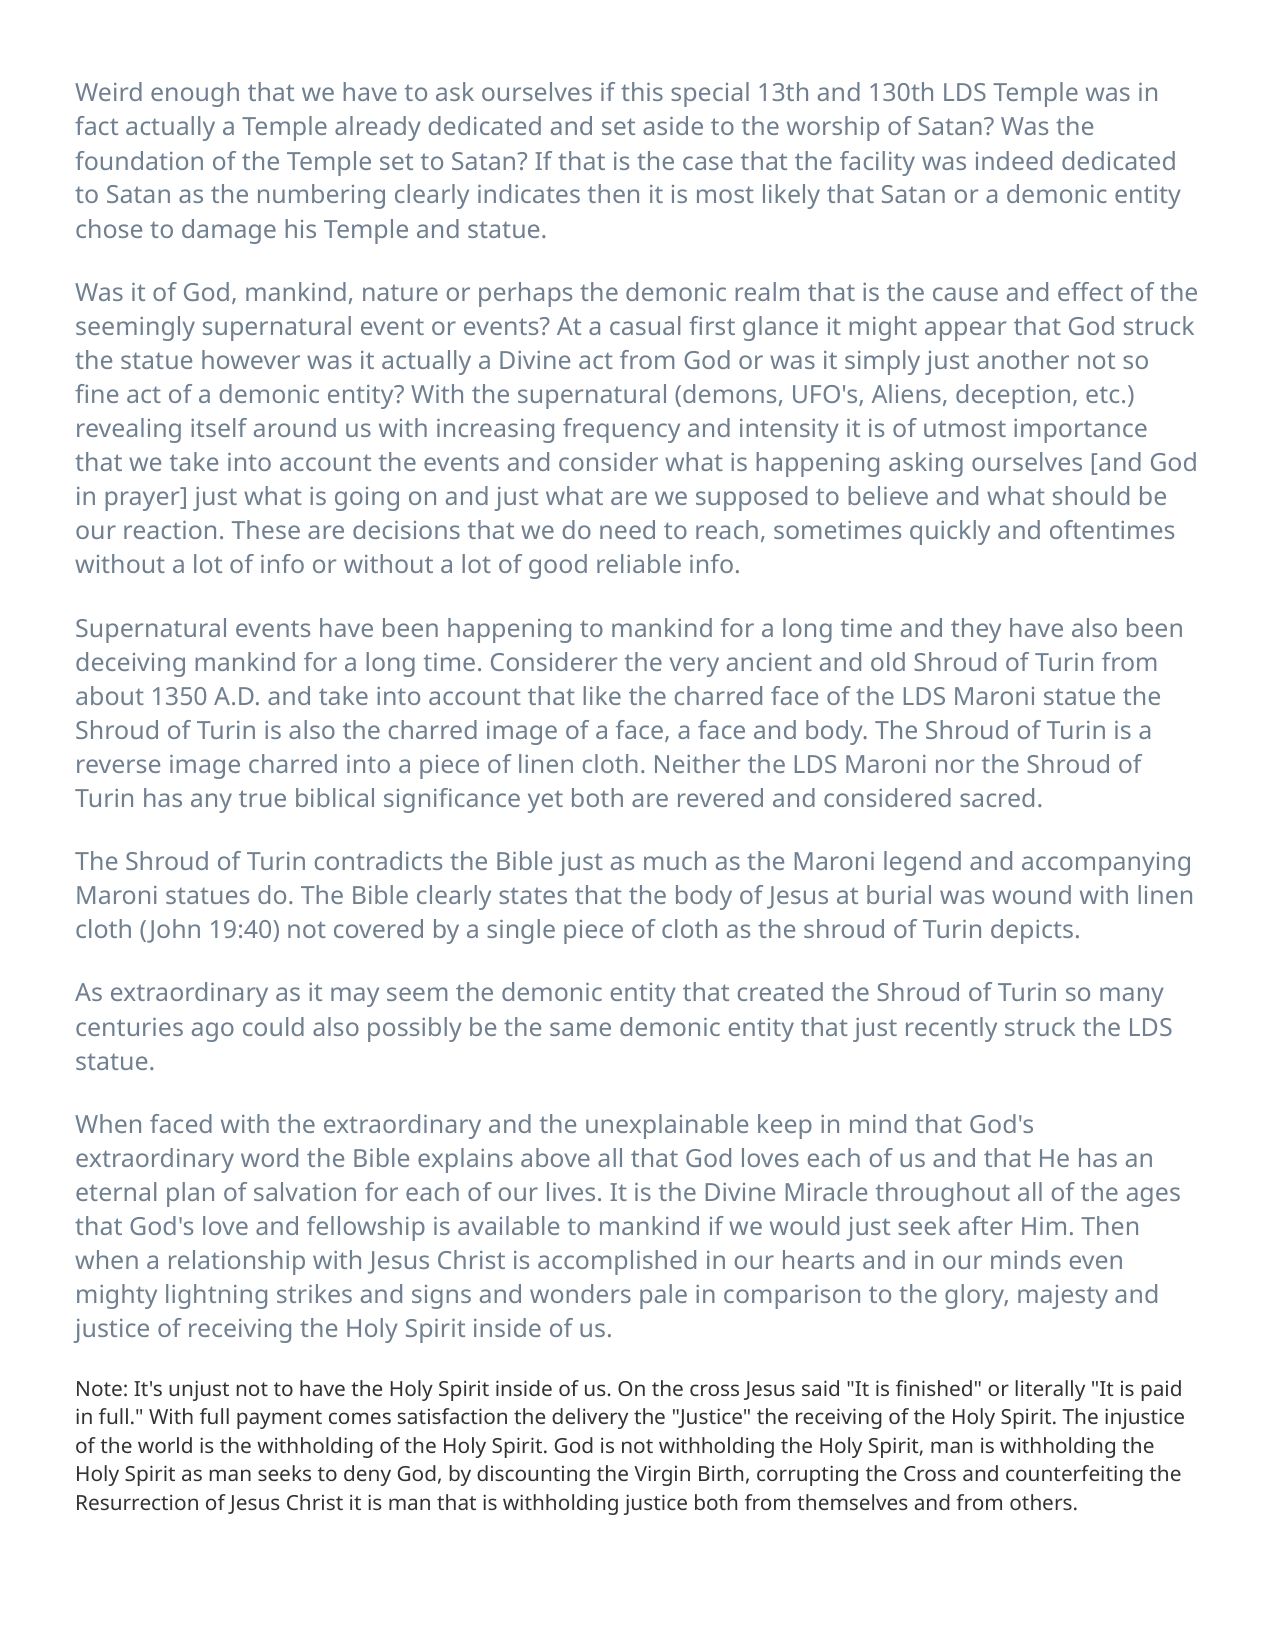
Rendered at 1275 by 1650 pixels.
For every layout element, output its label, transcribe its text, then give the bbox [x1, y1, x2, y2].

text When faced with the extraordinary and the unexplainable keep in mind that God's extraordinary word the Bible explains above all that God loves each of us and that He has an eternal plan of salvation for each of our lives. It is the Divine Miracle throughout all of the ages that God's love and fellowship is available to mankind if we would just seek after Him. Then when a relationship with Jesus Christ is accomplished in our hearts and in our minds even mighty lightning strikes and signs and wonders pale in comparison to the glory, majesty and justice of receiving the Holy Spirit inside of us. [75, 1106, 1200, 1345]
text Note: It's unjust not to have the Holy Spirit inside of us. On the cross Jesus said "It is finished" or literally "It is paid in full." With full payment comes satisfaction the delivery the "Justice" the receiving of the Holy Spirit. The injustice of the world is the withholding of the Holy Spirit. God is not withholding the Holy Spirit, man is withholding the Holy Spirit as man seeks to deny God, by discounting the Virgin Birth, corrupting the Cross and counterfeiting the Resurrection of Jesus Christ it is man that is withholding justice both from themselves and from others. [75, 1374, 1200, 1516]
text The Shroud of Turin contradicts the Bible just as much as the Maroni legend and accompanying Maroni statues do. The Bible clearly states that the body of Jesus at burial was wound with linen cloth (John 19:40) not covered by a single piece of cloth as the shroud of Turin depicts. [75, 844, 1200, 946]
text Weird enough that we have to ask ourselves if this special 13th and 130th LDS Temple was in fact actually a Temple already dedicated and set aside to the worship of Satan? Was the foundation of the Temple set to Satan? If that is the case that the facility was indeed dedicated to Satan as the numbering clearly indicates then it is most likely that Satan or a demonic entity chose to damage his Temple and statue. [75, 75, 1200, 245]
text Supernatural events have been happening to mankind for a long time and they have also been deceiving mankind for a long time. Considerer the very ancient and old Shroud of Turin from about 1350 A.D. and take into account that like the charred face of the LDS Maroni statue the Shroud of Turin is also the charred image of a face, a face and body. The Shroud of Turin is a reverse image charred into a piece of linen cloth. Neither the LDS Maroni nor the Shroud of Turin has any true biblical significance yet both are revered and considered sacred. [75, 610, 1200, 814]
text As extraordinary as it may seem the demonic entity that created the Shroud of Turin so many centuries ago could also possibly be the same demonic entity that just recently struck the LDS statue. [75, 975, 1200, 1077]
text Was it of God, mankind, nature or perhaps the demonic realm that is the cause and effect of the seemingly supernatural event or events? At a casual first glance it might appear that God struck the statue however was it actually a Divine act from God or was it simply just another not so fine act of a demonic entity? With the supernatural (demons, UFO's, Aliens, deception, etc.) revealing itself around us with increasing frequency and intensity it is of utmost importance that we take into account the events and consider what is happening asking ourselves [and God in prayer] just what is going on and just what are we supposed to believe and what should be our reaction. These are decisions that we do need to reach, sometimes quickly and oftentimes without a lot of info or without a lot of good reliable info. [75, 274, 1200, 581]
